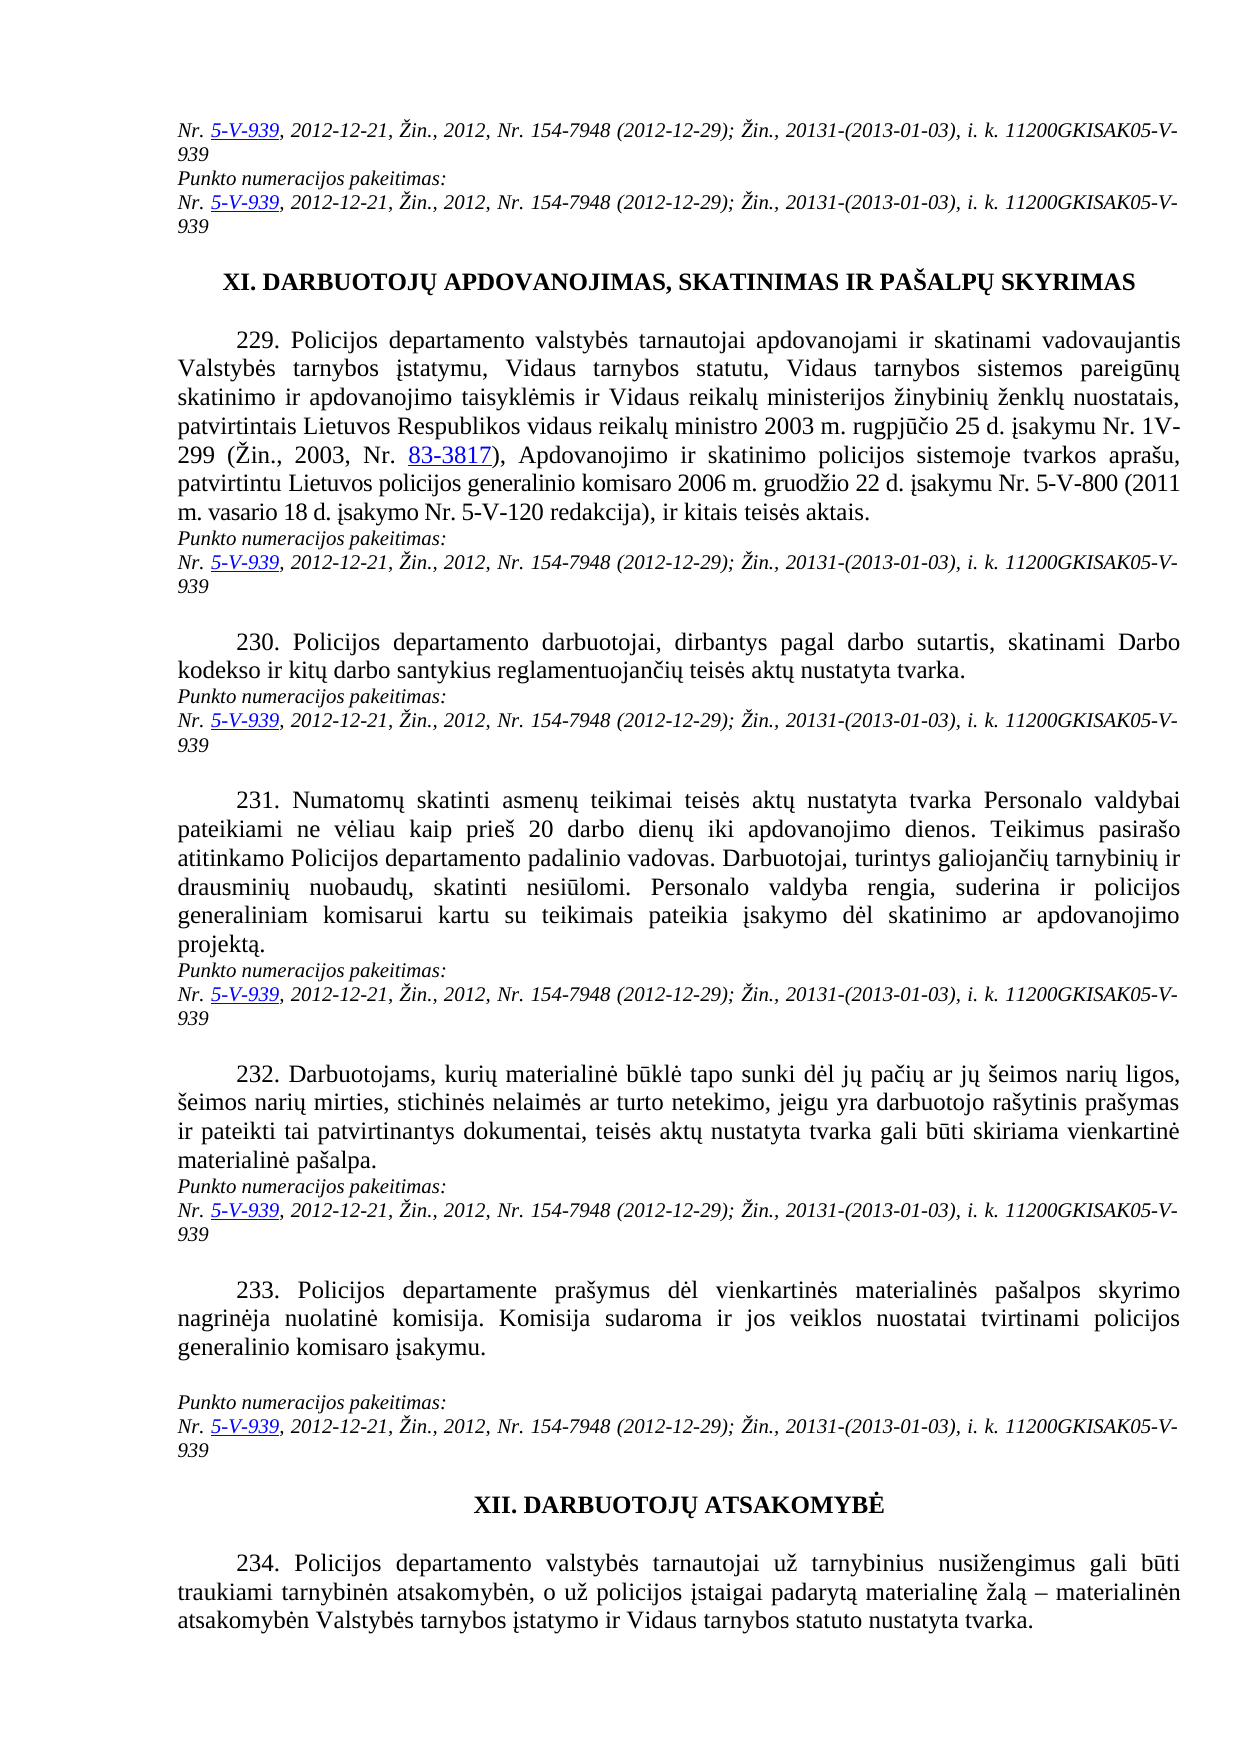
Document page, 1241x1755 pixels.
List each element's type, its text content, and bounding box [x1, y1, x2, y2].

text Nr. 5-V-939, 2012-12-21, Žin., 2012, Nr. 154-7948 (2012-12-29); Žin., 20131-(2013-01-03), i. k. 11200GKISAK05-V-939 [177, 1198, 1181, 1246]
text 232. Darbuotojams, kurių materialinė būklė tapo sunki dėl jų pačių ar jų šeimos narių ligos, šeimos narių mirties, stichinės nelaimės ar turto netekimo, jeigu yra darbuotojo rašytinis prašymas ir pateikti tai patvirtinantys dokumentai, teisės aktų nustatyta tvarka gali būti skiriama vienkartinė materialinė pašalpa. [177, 1059, 1181, 1174]
text Nr. 5-V-939, 2012-12-21, Žin., 2012, Nr. 154-7948 (2012-12-29); Žin., 20131-(2013-01-03), i. k. 11200GKISAK05-V-939 [177, 550, 1181, 598]
text XII. DARBUOTOJŲ ATSAKOMYBĖ [177, 1491, 1181, 1519]
text 229. Policijos departamento valstybės tarnautojai apdovanojami ir skatinami vadovaujantis Valstybės tarnybos įstatymu, Vidaus tarnybos statutu, Vidaus tarnybos sistemos pareigūnų skatinimo ir apdovanojimo taisyklėmis ir Vidaus reikalų ministerijos žinybinių ženklų nuostatais, patvirtintais Lietuvos Respublikos vidaus reikalų ministro 2003 m. rugpjūčio 25 d. įsakymu Nr. 1V-299 (Žin., 2003, Nr. 83-3817), Apdovanojimo ir skatinimo policijos sistemoje tvarkos aprašu, patvirtintu Lietuvos policijos generalinio komisaro 2006 m. gruodžio 22 d. įsakymu Nr. 5-V-800 (2011 m. vasario 18 d. įsakymo Nr. 5-V-120 redakcija), ir kitais teisės aktais. [177, 325, 1181, 526]
text Nr. 5-V-939, 2012-12-21, Žin., 2012, Nr. 154-7948 (2012-12-29); Žin., 20131-(2013-01-03), i. k. 11200GKISAK05-V-939 [177, 708, 1181, 757]
text Punkto numeracijos pakeitimas: [177, 526, 1181, 550]
text 233. Policijos departamente prašymus dėl vienkartinės materialinės pašalpos skyrimo nagrinėja nuolatinė komisija. Komisija sudaroma ir jos veiklos nuostatai tvirtinami policijos generalinio komisaro įsakymu. [177, 1275, 1181, 1361]
text 234. Policijos departamento valstybės tarnautojai už tarnybinius nusižengimus gali būti traukiami tarnybinėn atsakomybėn, o už policijos įstaigai padarytą materialinę žalą – materialinėn atsakomybėn Valstybės tarnybos įstatymo ir Vidaus tarnybos statuto nustatyta tvarka. [177, 1548, 1181, 1634]
text Punkto numeracijos pakeitimas: [177, 166, 1181, 190]
text Punkto numeracijos pakeitimas: [177, 684, 1181, 708]
text Punkto numeracijos pakeitimas: [177, 958, 1181, 982]
text Nr. 5-V-939, 2012-12-21, Žin., 2012, Nr. 154-7948 (2012-12-29); Žin., 20131-(2013-01-03), i. k. 11200GKISAK05-V-939 [177, 118, 1181, 166]
text XI. DARBUOTOJŲ APDOVANOJIMAS, SKATINIMAS IR PAŠALPŲ SKYRIMAS [177, 267, 1181, 296]
text 231. Numatomų skatinti asmenų teikimai teisės aktų nustatyta tvarka Personalo valdybai pateikiami ne vėliau kaip prieš 20 darbo dienų iki apdovanojimo dienos. Teikimus pasirašo atitinkamo Policijos departamento padalinio vadovas. Darbuotojai, turintys galiojančių tarnybinių ir drausminių nuobaudų, skatinti nesiūlomi. Personalo valdyba rengia, suderina ir policijos generaliniam komisarui kartu su teikimais pateikia įsakymo dėl skatinimo ar apdovanojimo projektą. [177, 785, 1181, 958]
text Nr. 5-V-939, 2012-12-21, Žin., 2012, Nr. 154-7948 (2012-12-29); Žin., 20131-(2013-01-03), i. k. 11200GKISAK05-V-939 [177, 190, 1181, 238]
text 230. Policijos departamento darbuotojai, dirbantys pagal darbo sutartis, skatinami Darbo kodekso ir kitų darbo santykius reglamentuojančių teisės aktų nustatyta tvarka. [177, 627, 1181, 684]
text Punkto numeracijos pakeitimas: [177, 1390, 1181, 1414]
text Punkto numeracijos pakeitimas: [177, 1174, 1181, 1198]
text Nr. 5-V-939, 2012-12-21, Žin., 2012, Nr. 154-7948 (2012-12-29); Žin., 20131-(2013-01-03), i. k. 11200GKISAK05-V-939 [177, 1414, 1181, 1462]
text Nr. 5-V-939, 2012-12-21, Žin., 2012, Nr. 154-7948 (2012-12-29); Žin., 20131-(2013-01-03), i. k. 11200GKISAK05-V-939 [177, 982, 1181, 1030]
